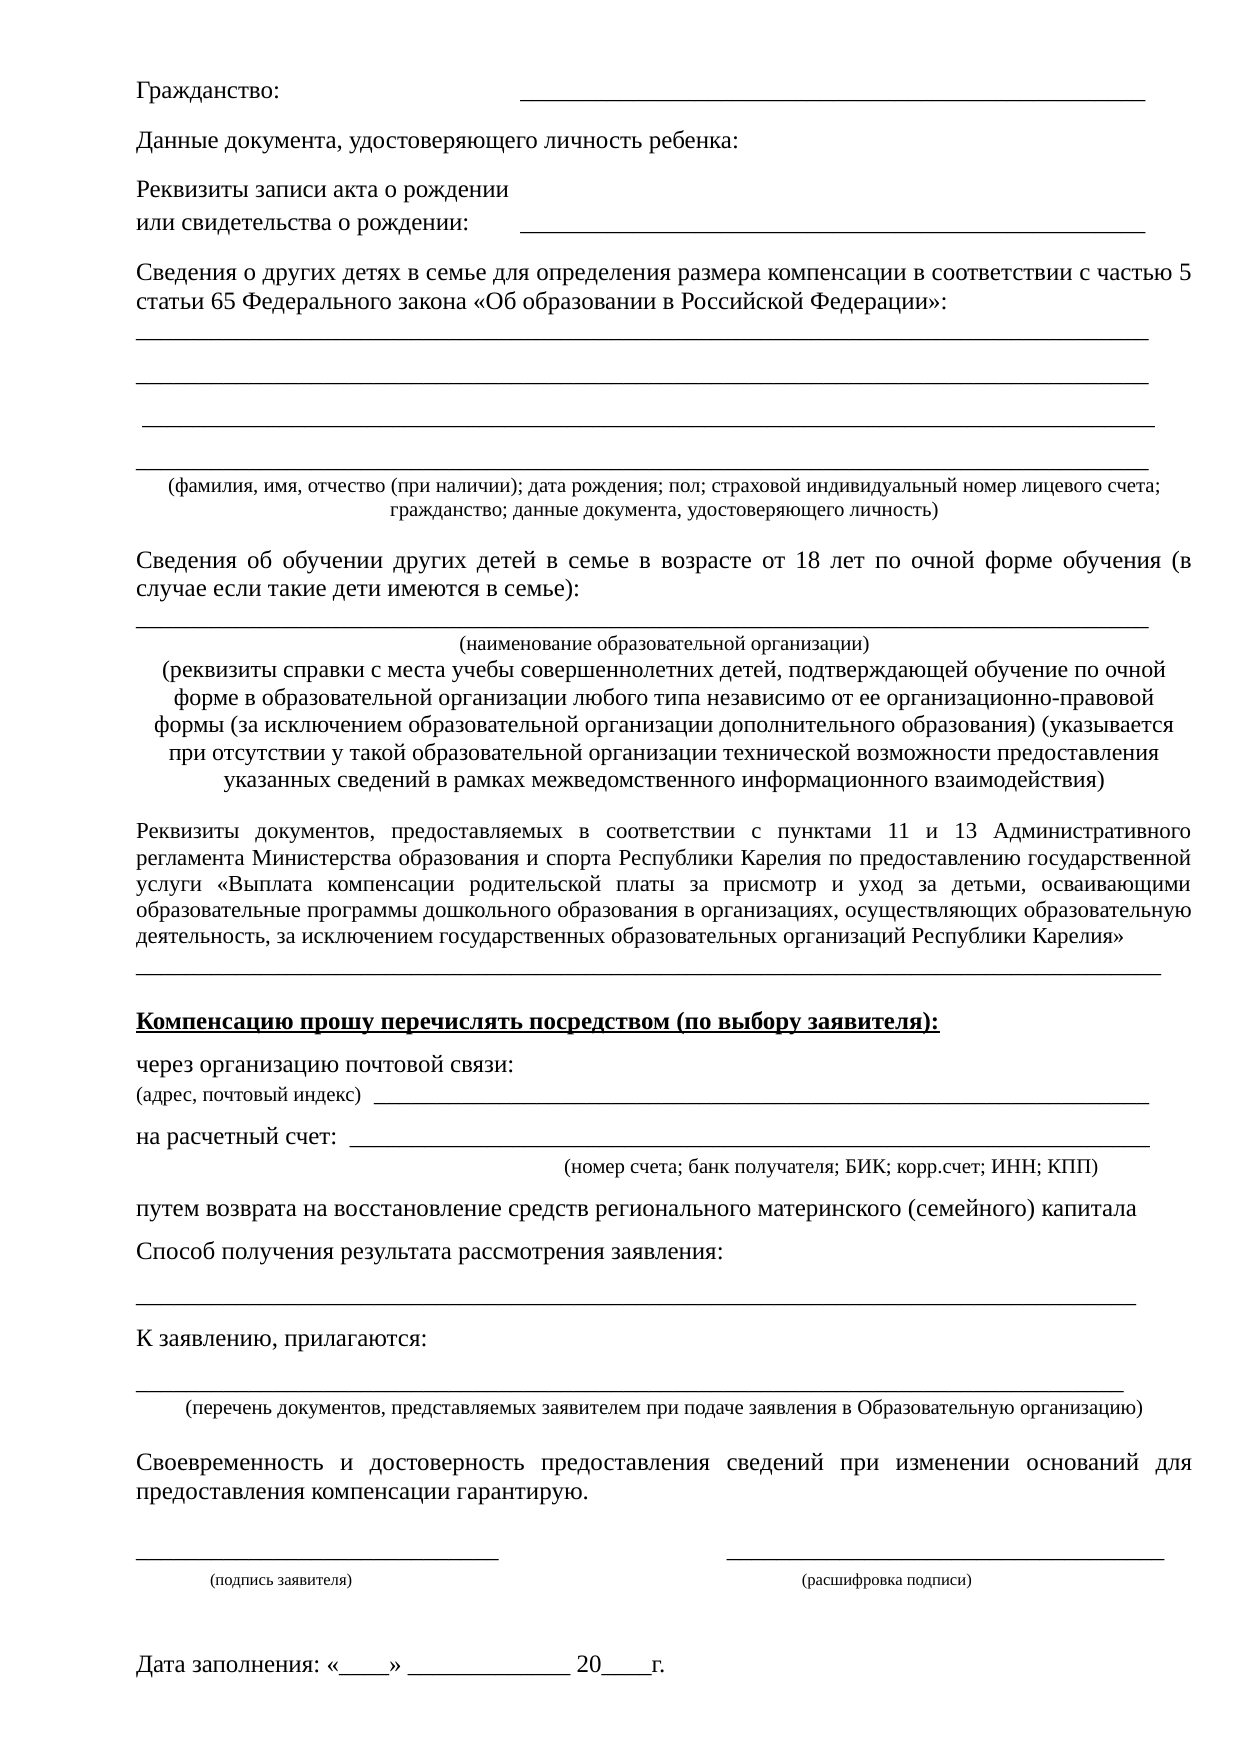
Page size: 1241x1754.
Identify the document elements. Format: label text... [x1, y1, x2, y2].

text Способ получения результата рассмотрения заявления: [136, 1236, 1193, 1265]
text через организацию почтовой связи: [136, 1049, 1193, 1078]
text _____________________________ ___________________________________ [136, 1534, 1193, 1562]
text ________________________________________________________________________________ [136, 1279, 1193, 1308]
text Дата заполнения: «____» _____________ 20____г. [136, 1649, 1193, 1677]
text (наименование образовательной организации) [136, 631, 1193, 655]
text _________________________________________________________________________________ [136, 358, 1193, 386]
text (перечень документов, представляемых заявителем при подаче заявления в Образовательную организацию) [136, 1394, 1193, 1419]
text _________________________________________________________________________________ [136, 444, 1193, 473]
text (адрес, почтовый индекс) ______________________________________________________________ [136, 1078, 1193, 1107]
text (подпись заявителя) (расшифровка подписи) [136, 1562, 1193, 1591]
text __________________________________________________________________________________ [136, 949, 1193, 978]
text _________________________________________________________________________________ [136, 314, 1193, 343]
text Реквизиты документов, предоставляемых в соответствии с пунктами 11 и 13 Административного регламента Министерства образования и спорта Республики Карелия по предоставлению государственной услуги «Выплата компенсации родительской платы за присмотр и уход за детьми, осваивающими образовательные программы дошкольного образования в организациях, осуществляющих образовательную деятельность, за исключением государственных образовательных организаций Республики Карелия» [136, 817, 1193, 949]
text или свидетельства о рождении: __________________________________________________ [136, 207, 1193, 236]
text Данные документа, удостоверяющего личность ребенка: [136, 125, 1193, 154]
text Компенсацию прошу перечислять посредством (по выбору заявителя): [136, 1006, 1193, 1035]
text Сведения о других детях в семье для определения размера компенсации в соответствии с частью 5 статьи 65 Федерального закона «Об образовании в Российской Федерации»: [136, 257, 1193, 314]
text (фамилия, имя, отчество (при наличии); дата рождения; пол; страховой индивидуальный номер лицевого счета; гражданство; данные документа, удостоверяющего личность) [136, 473, 1193, 521]
text _________________________________________________________________________________ [136, 401, 1193, 429]
text Гражданство: __________________________________________________ [136, 76, 1193, 104]
text _______________________________________________________________________________ [136, 1366, 1193, 1394]
text К заявлению, прилагаются: [136, 1323, 1193, 1351]
text на расчетный счет: ________________________________________________________________ (номер счета; банк получателя; БИК; корр.счет; ИНН; КПП) [136, 1121, 1193, 1179]
text _________________________________________________________________________________ [136, 602, 1193, 631]
text путем возврата на восстановление средств регионального материнского (семейного) капитала [136, 1193, 1193, 1222]
text (реквизиты справки с места учебы совершеннолетних детей, подтверждающей обучение по очной форме в образовательной организации любого типа независимо от ее организационно-правовой формы (за исключением образовательной организации дополнительного образования) (указывается при отсутствии у такой образовательной организации технической возможности предоставления указанных сведений в рамках межведомственного информационного взаимодействия) [136, 655, 1193, 793]
text Реквизиты записи акта о рождении [136, 174, 1193, 203]
text Своевременность и достоверность предоставления сведений при изменении оснований для предоставления компенсации гарантирую. [136, 1447, 1193, 1505]
text Сведения об обучении других детей в семье в возрасте от 18 лет по очной форме обучения (в случае если такие дети имеются в семье): [136, 545, 1193, 602]
